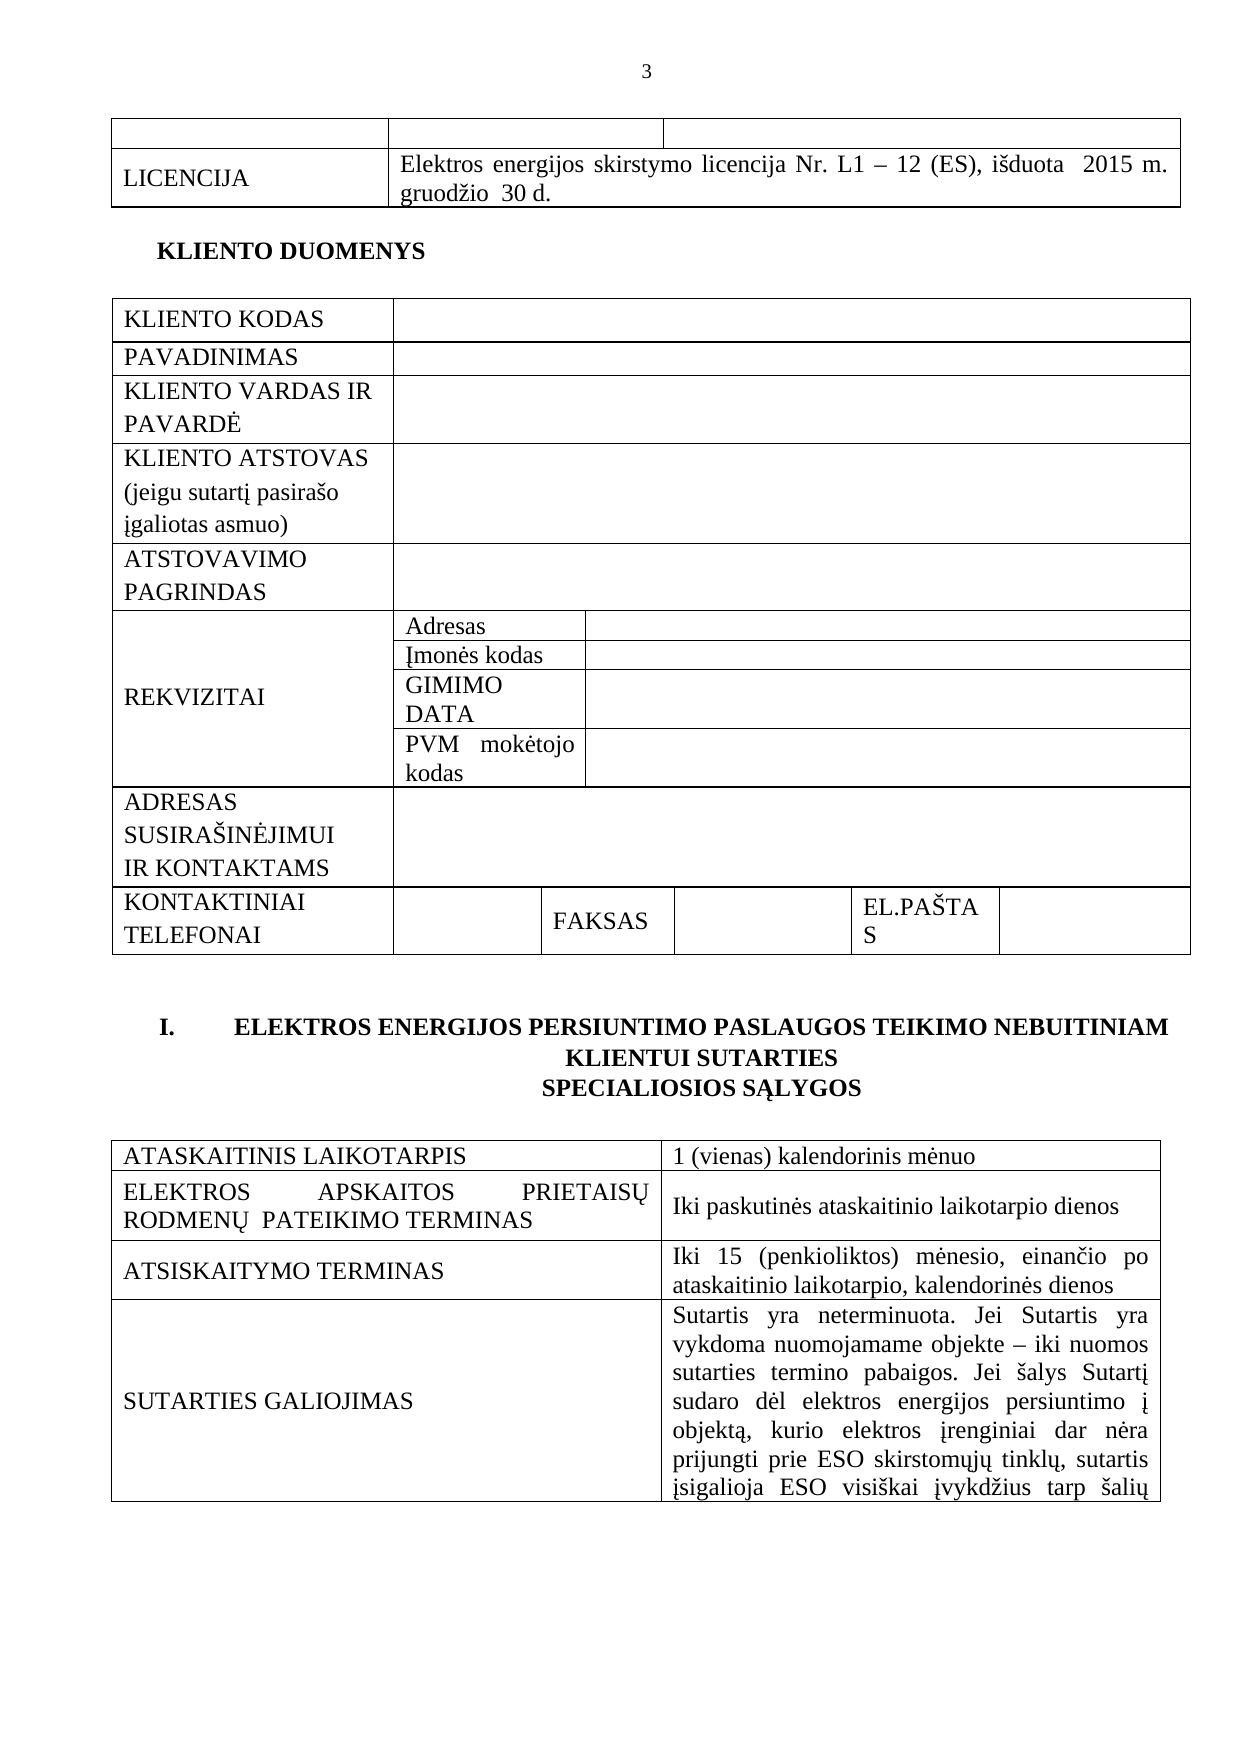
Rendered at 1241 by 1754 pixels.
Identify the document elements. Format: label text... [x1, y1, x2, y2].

table_cell GIMIMO DATA [394, 670, 585, 728]
table_cell KLIENTO ATSTOVAS (jeigu sutartį pasirašo įgaliotas asmuo) [113, 444, 393, 543]
table_cell LICENCIJA [112, 149, 388, 206]
table_cell SUTARTIES GALIOJIMAS [112, 1300, 661, 1501]
table_cell [394, 888, 541, 953]
table_cell [586, 611, 1190, 639]
table_header [394, 299, 1190, 341]
table_cell REKVIZITAI [113, 611, 393, 786]
table_cell ATSTOVAVIMO PAGRINDAS [113, 544, 393, 610]
table_cell Elektros apskaitos prietaisų rodmenų pateikimo terminas [112, 1171, 661, 1240]
table_cell Elektros energijos skirstymo licencija Nr. L1 – 12 (ES), išduota 2015 m. gruodžio 30 d. [389, 149, 1180, 206]
table_header ATASKAITINIS LAIKOTARPIS [112, 1141, 661, 1170]
table_cell Įmonės kodas [394, 641, 585, 669]
table_cell PAVADINIMAS [113, 343, 393, 375]
table_cell [394, 343, 1190, 375]
table_cell [112, 119, 388, 148]
table_cell FAKSAS [542, 888, 674, 953]
table_cell [394, 544, 1190, 610]
table_cell [394, 376, 1190, 442]
table_cell Adresas [394, 611, 585, 639]
table_cell ADRESAS SUSIRAŠINĖJIMUI IR KONTAKTAMS [113, 788, 393, 886]
table_header KLIENTO KODAS [113, 299, 393, 341]
table_cell [586, 641, 1190, 669]
table_cell Iki 15 (penkioliktos) mėnesio, einančio po ataskaitinio laikotarpio, kalendorinės dienos [662, 1241, 1160, 1299]
table_cell [664, 119, 1180, 148]
table_cell [394, 444, 1190, 543]
table_cell [394, 788, 1190, 886]
table_cell [675, 888, 851, 953]
text SPECIALIOSIOS SĄLYGOS [225, 1073, 1179, 1102]
table_cell Iki paskutinės ataskaitinio laikotarpio dienos [662, 1171, 1160, 1240]
table_cell ATSISKAITYMO TERMINAS [112, 1241, 661, 1299]
table_cell KLIENTO VARDAS IR PAVARDĖ [113, 376, 393, 442]
text I. ELEKTROS ENERGIJOS PERSIUNTIMO PASLAUGOS TEIKIMO NEBUITINIAM KLIENTUI SUTARTIES [150, 1012, 1179, 1072]
text KLIENTO DUOMENYS [157, 236, 1181, 265]
table_cell [586, 729, 1190, 786]
table_cell EL.PAŠTAS [852, 888, 999, 953]
table_cell [1000, 888, 1190, 953]
table_cell PVM mokėtojo kodas [394, 729, 585, 786]
table_cell [586, 670, 1190, 728]
table_cell [389, 119, 663, 148]
table_header 1 (vienas) kalendorinis mėnuo [662, 1141, 1160, 1170]
table_cell KONTAKTINIAI TELEFONAI [113, 888, 393, 953]
table_cell Sutartis yra neterminuota. Jei Sutartis yra vykdoma nuomojamame objekte – iki nuomos sutarties termino pabaigos. Jei šalys Sutartį sudaro dėl elektros energijos persiuntimo į objektą, kurio elektros įrenginiai dar nėra prijungti prie ESO skirstomųjų tinklų, sutartis įsigalioja ESO visiškai įvykdžius tarp šalių [662, 1300, 1160, 1501]
